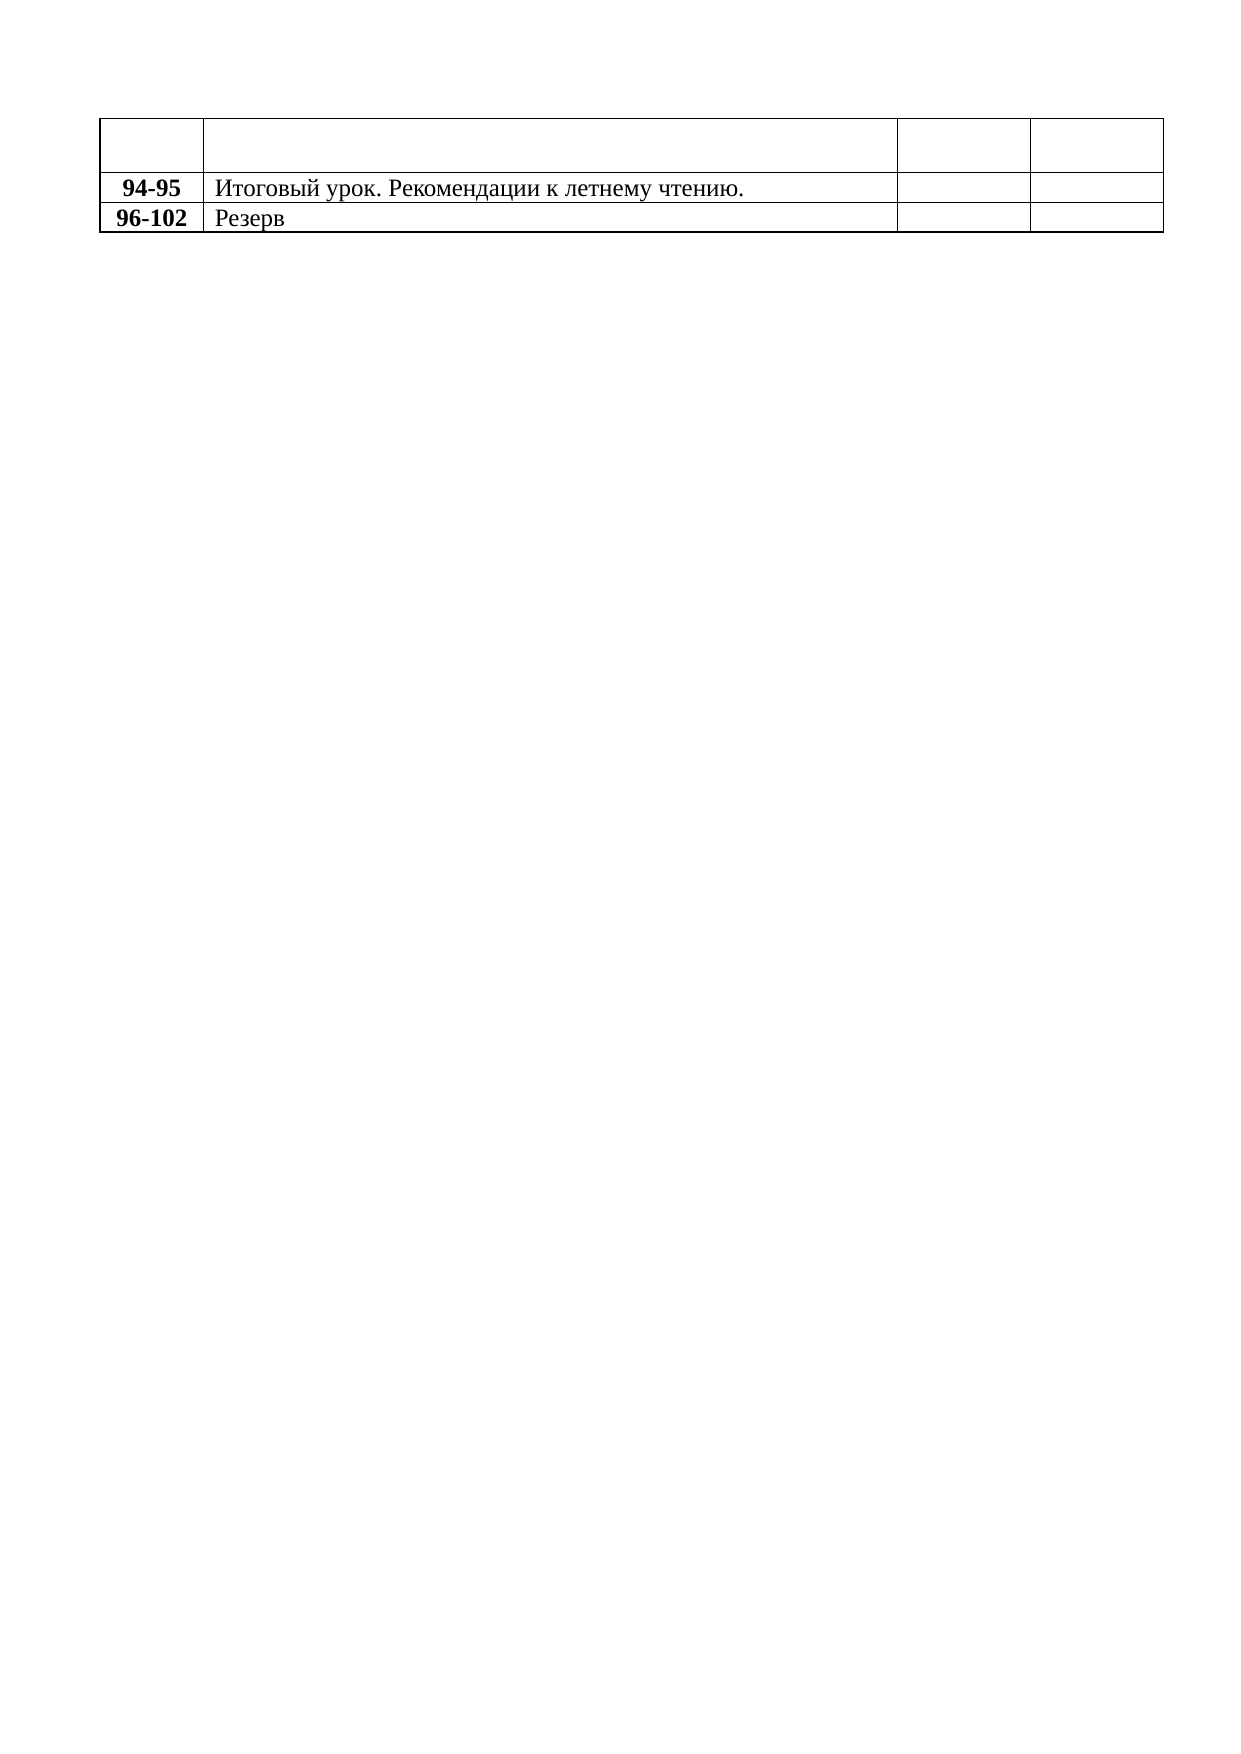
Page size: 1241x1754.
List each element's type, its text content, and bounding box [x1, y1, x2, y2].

table_cell 94-95 [101, 173, 203, 202]
table_cell [101, 119, 203, 172]
table_cell [1031, 203, 1163, 231]
table_cell [898, 119, 1030, 172]
table_cell [898, 203, 1030, 231]
table_cell [1031, 173, 1163, 202]
table_cell Резерв [204, 203, 214, 231]
table_cell [1031, 119, 1163, 172]
table_cell Резерв [886, 203, 897, 231]
table_cell [898, 173, 1030, 202]
table_cell Ж.Б.Мольер.Комедия «Мнимый больной» [204, 119, 897, 172]
table_cell 96-102 [101, 203, 203, 231]
